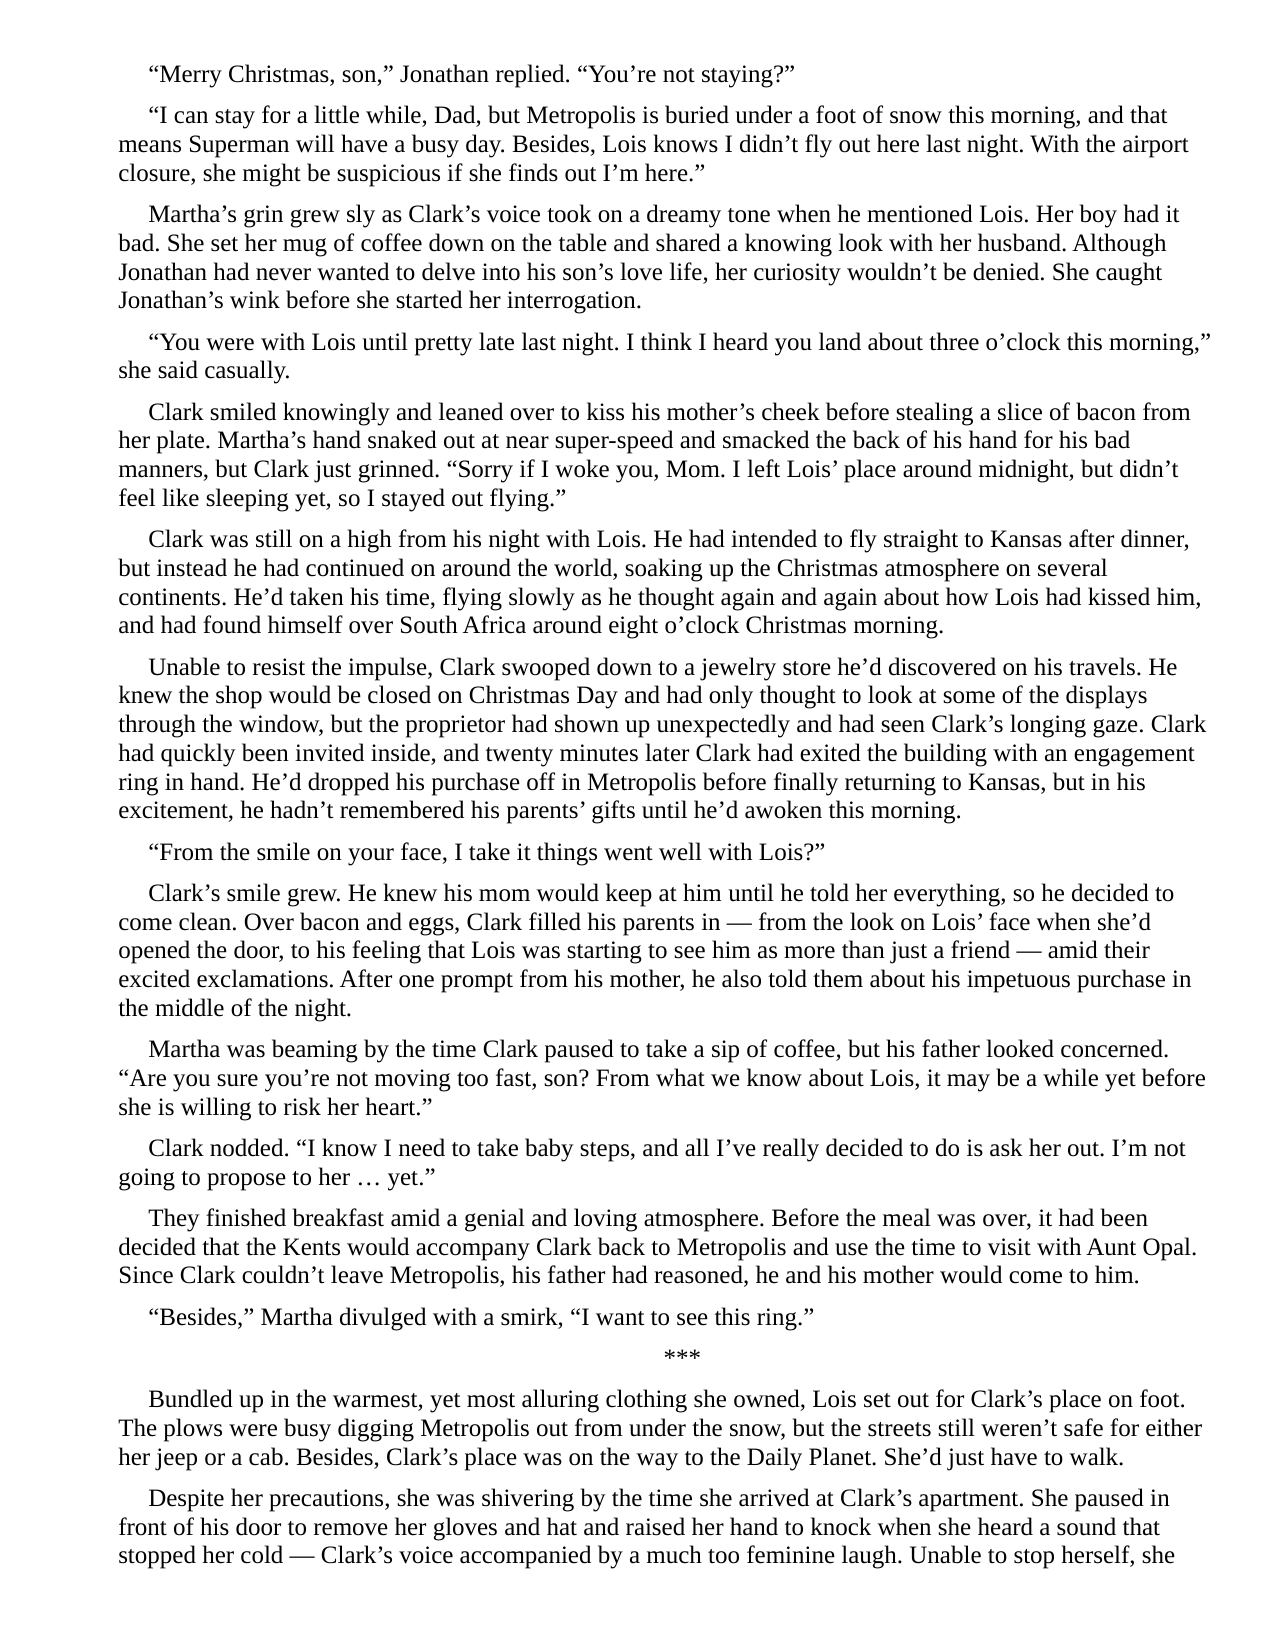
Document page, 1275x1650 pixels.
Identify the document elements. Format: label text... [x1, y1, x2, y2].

text “I can stay for a little while, Dad, but Metropolis is buried under a foot of snow this morning, and that means Superman will have a busy day. Besides, Lois knows I didn’t fly out here last night. With the airport closure, she might be suspicious if she finds out I’m here.” [118, 100, 1216, 187]
text “You were with Lois until pretty late last night. I think I heard you land about three o’clock this morning,” she said casually. [118, 327, 1216, 384]
text Martha was beaming by the time Clark paused to take a sip of coffee, but his father looked concerned. “Are you sure you’re not moving too fast, son? From what we know about Lois, it may be a while yet before she is willing to risk her heart.” [118, 1034, 1216, 1120]
text Unable to resist the impulse, Clark swooped down to a jewelry store he’d discovered on his travels. He knew the shop would be closed on Christmas Day and had only thought to look at some of the displays through the window, but the proprietor had shown up unexpectedly and had seen Clark’s longing gaze. Clark had quickly been invited inside, and twenty minutes later Clark had exited the building with an engagement ring in hand. He’d dropped his purchase off in Metropolis before finally returning to Kansas, but in his excitement, he hadn’t remembered his parents’ gifts until he’d awoken this morning. [118, 652, 1216, 824]
text Despite her precautions, she was shivering by the time she arrived at Clark’s apartment. She paused in front of his door to remove her gloves and hat and raised her hand to knock when she heard a sound that stopped her cold — Clark’s voice accompanied by a much too feminine laugh. Unable to stop herself, she [118, 1483, 1216, 1569]
text Bundled up in the warmest, yet most alluring clothing she owned, Lois set out for Clark’s place on foot. The plows were busy digging Metropolis out from under the snow, but the streets still weren’t safe for either her jeep or a cab. Besides, Clark’s place was on the way to the Daily Planet. She’d just have to walk. [118, 1384, 1216, 1470]
text “From the smile on your face, I take it things went well with Lois?” [118, 837, 1216, 865]
text “Besides,” Martha divulged with a smirk, “I want to see this ring.” [118, 1302, 1216, 1330]
text “Merry Christmas, son,” Jonathan replied. “You’re not staying?” [118, 59, 1216, 88]
text Martha’s grin grew sly as Clark’s voice took on a dreamy tone when he mentioned Lois. Her boy had it bad. She set her mug of coffee down on the table and shared a knowing look with her husband. Although Jonathan had never wanted to delve into his son’s love life, her curiosity wouldn’t be denied. She caught Jonathan’s wink before she started her interrogation. [118, 199, 1216, 314]
text Clark’s smile grew. He knew his mom would keep at him until he told her everything, so he decided to come clean. Over bacon and eggs, Clark filled his parents in — from the look on Lois’ face when she’d opened the door, to his feeling that Lois was starting to see him as more than just a friend — amid their excited exclamations. After one prompt from his mother, he also told them about his impetuous purchase in the middle of the night. [118, 878, 1216, 1022]
text They finished breakfast amid a genial and loving atmosphere. Before the meal was over, it had been decided that the Kents would accompany Clark back to Metropolis and use the time to visit with Aunt Opal. Since Clark couldn’t leave Metropolis, his father had reasoned, he and his mother would come to him. [118, 1203, 1216, 1289]
text Clark nodded. “I know I need to take baby steps, and all I’ve really decided to do is ask her out. I’m not going to propose to her … yet.” [118, 1133, 1216, 1190]
text *** [118, 1343, 1216, 1372]
text Clark smiled knowingly and leaned over to kiss his mother’s cheek before stealing a slice of bacon from her plate. Martha’s hand snaked out at near super-speed and smacked the back of his hand for his bad manners, but Clark just grinned. “Sorry if I woke you, Mom. I left Lois’ place around midnight, but didn’t feel like sleeping yet, so I stayed out flying.” [118, 397, 1216, 512]
text Clark was still on a high from his night with Lois. He had intended to fly straight to Kansas after dinner, but instead he had continued on around the world, soaking up the Christmas atmosphere on several continents. He’d taken his time, flying slowly as he thought again and again about how Lois had kissed him, and had found himself over South Africa around eight o’clock Christmas morning. [118, 524, 1216, 639]
